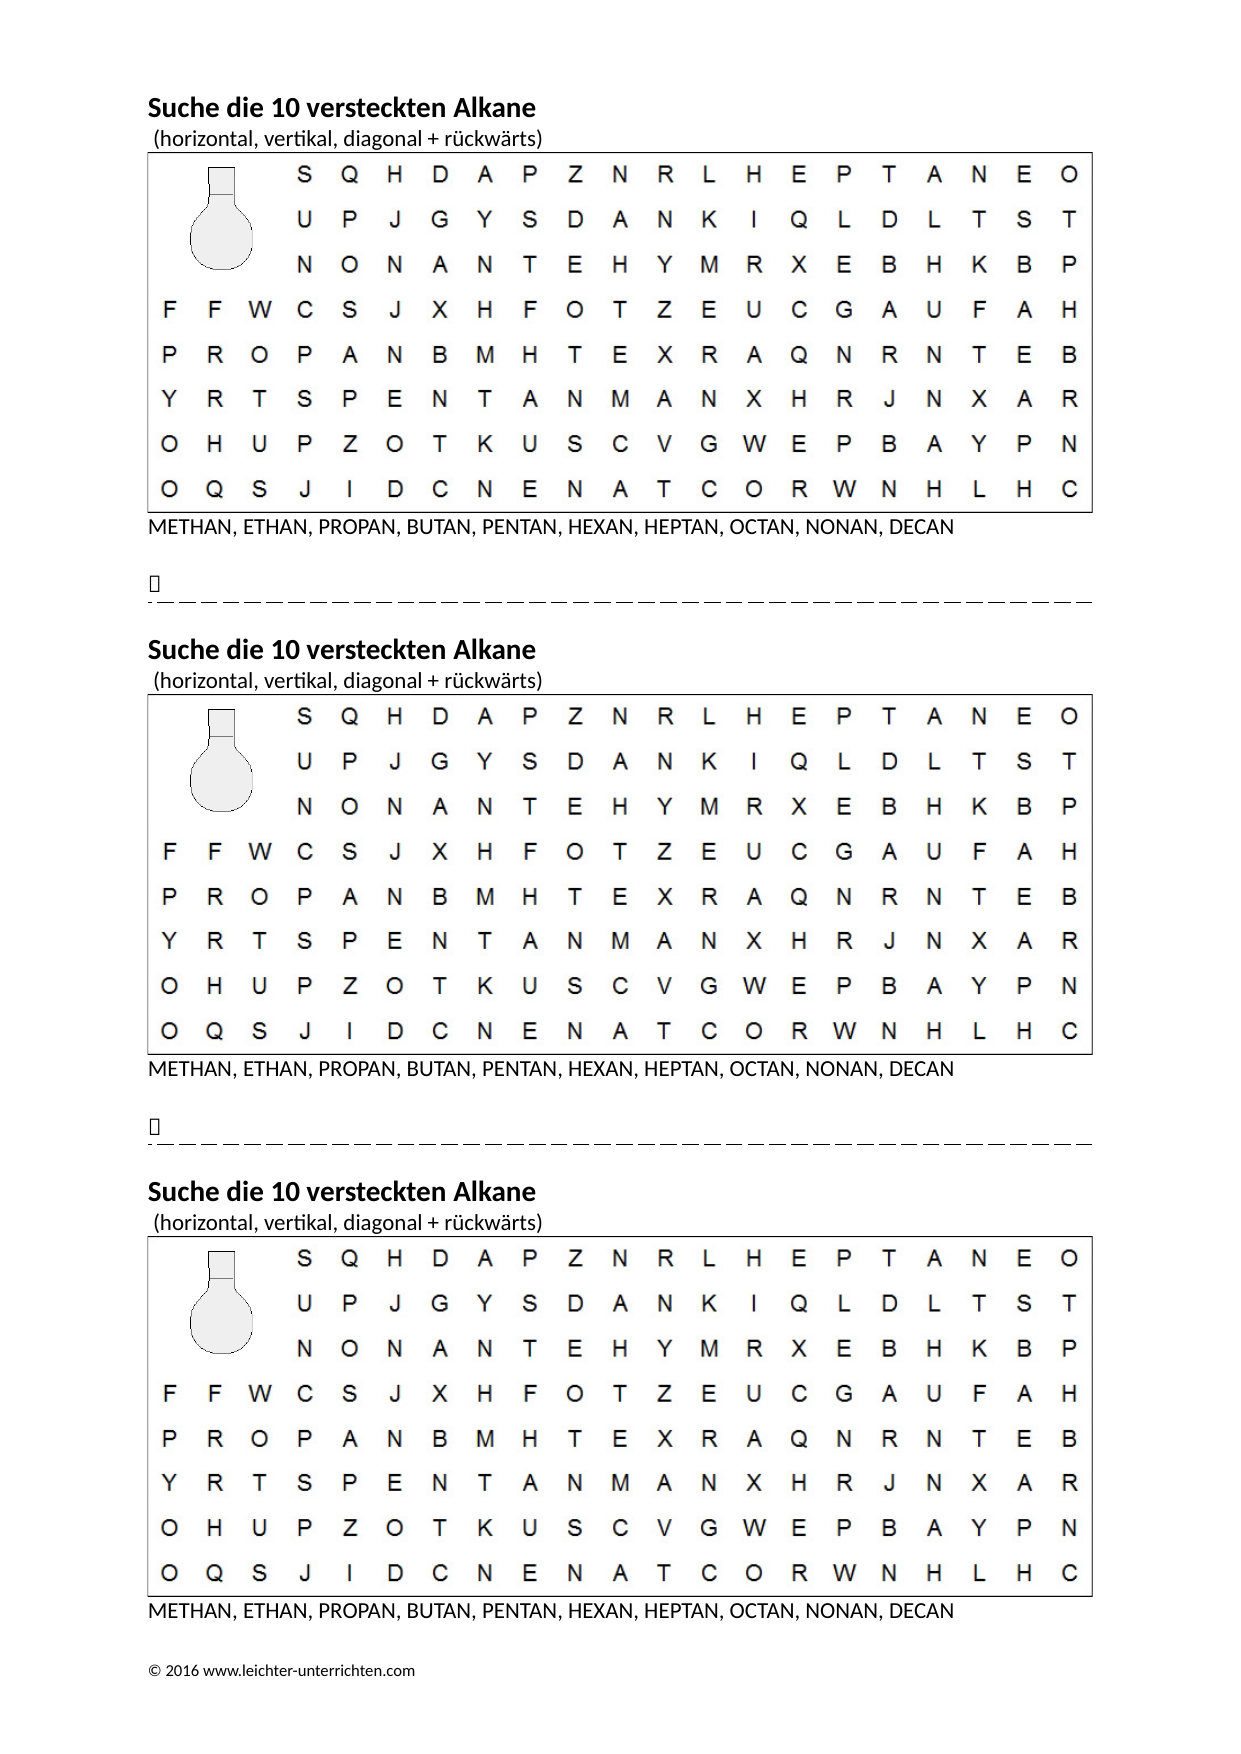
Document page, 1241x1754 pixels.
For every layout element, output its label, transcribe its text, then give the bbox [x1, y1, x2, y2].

text METHAN, ETHAN, PROPAN, BUTAN, PENTAN, HEXAN, HEPTAN, OCTAN, NONAN, DECAN [148, 1597, 1092, 1624]
text Suche die 10 versteckten Alkane [148, 89, 1092, 124]
text METHAN, ETHAN, PROPAN, BUTAN, PENTAN, HEXAN, HEPTAN, OCTAN, NONAN, DECAN [148, 1055, 1092, 1082]
picture [147, 1236, 1093, 1597]
text METHAN, ETHAN, PROPAN, BUTAN, PENTAN, HEXAN, HEPTAN, OCTAN, NONAN, DECAN [148, 513, 1092, 540]
picture [147, 152, 1093, 513]
text  [148, 568, 1092, 603]
picture [147, 694, 1093, 1055]
text Suche die 10 versteckten Alkane [148, 631, 1092, 666]
text  [148, 1110, 1092, 1145]
text Suche die 10 versteckten Alkane [148, 1173, 1092, 1208]
text (horizontal, vertikal, diagonal + rückwärts) [148, 666, 1092, 694]
text (horizontal, vertikal, diagonal + rückwärts) [148, 1208, 1092, 1236]
text (horizontal, vertikal, diagonal + rückwärts) [148, 124, 1092, 152]
